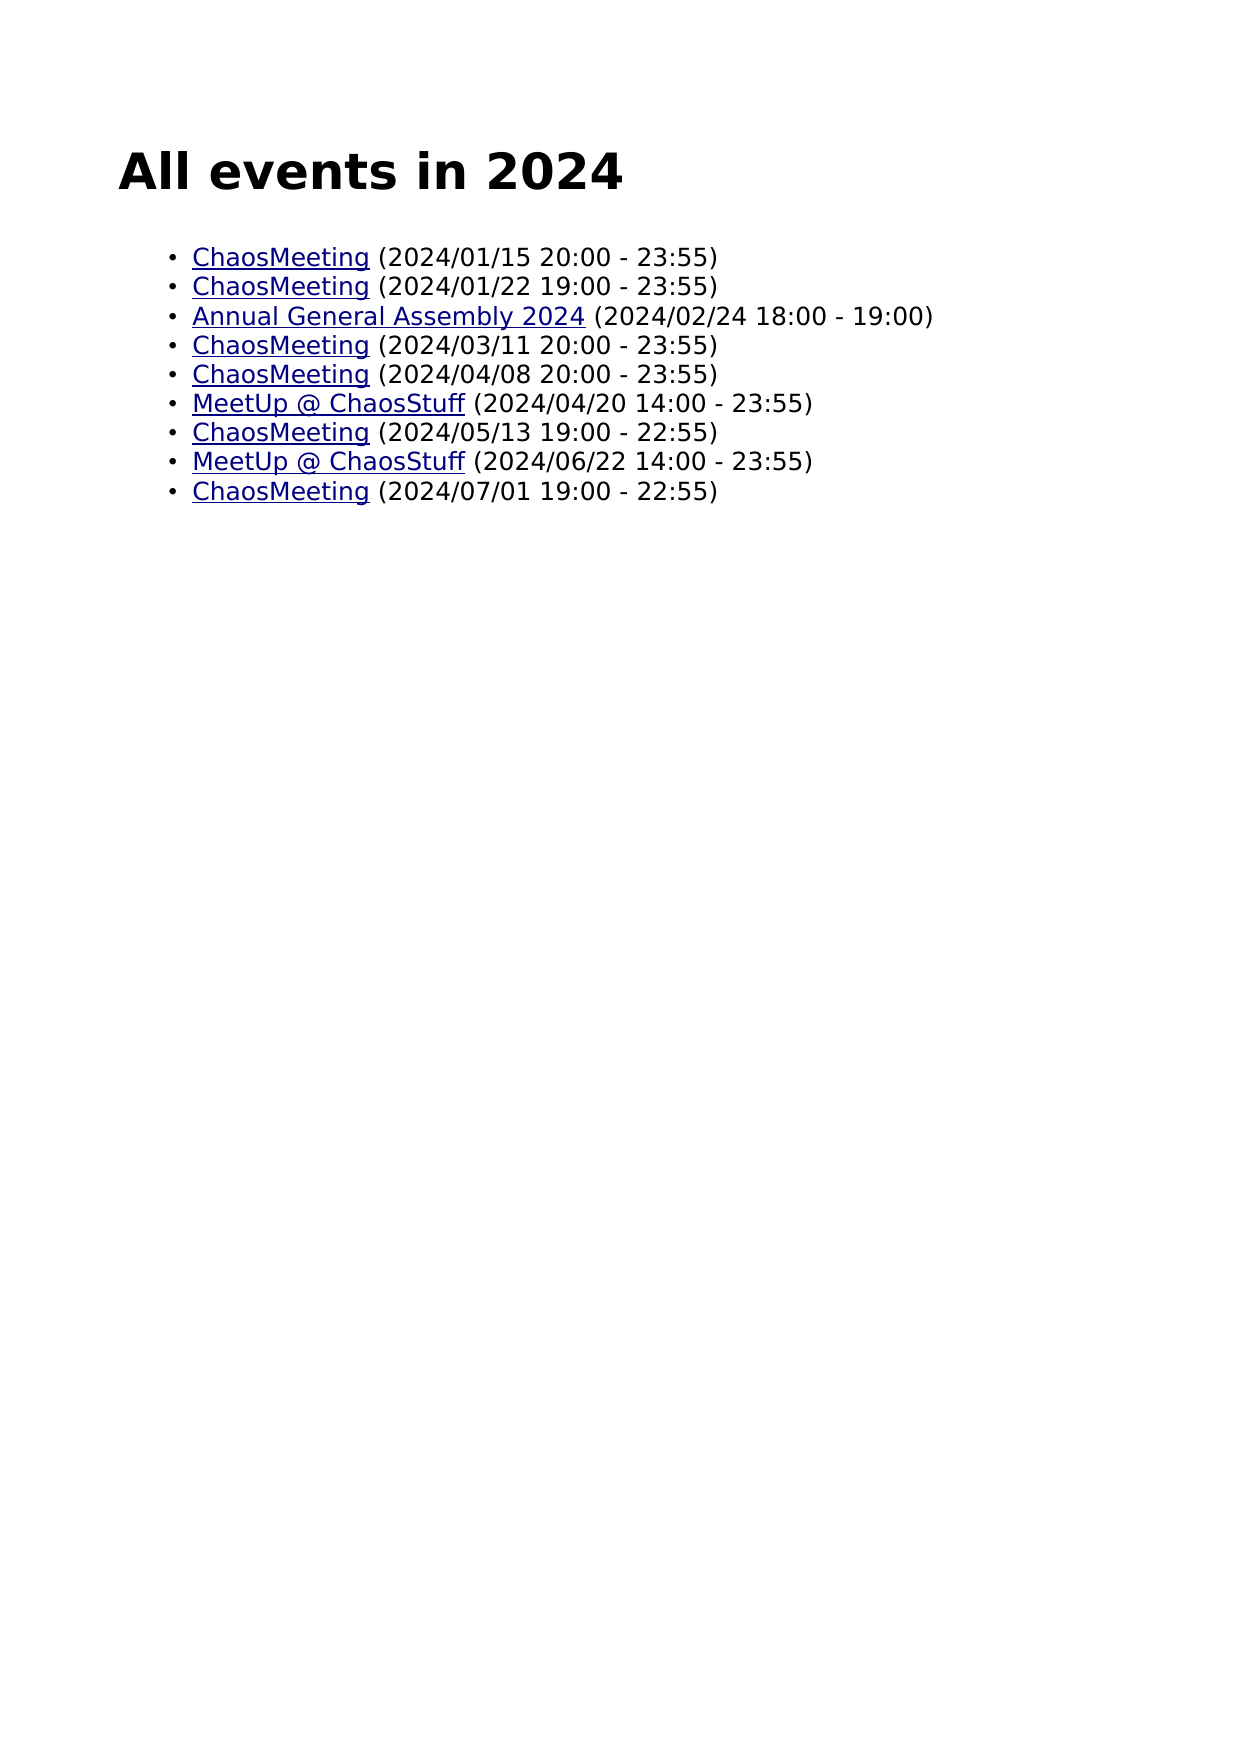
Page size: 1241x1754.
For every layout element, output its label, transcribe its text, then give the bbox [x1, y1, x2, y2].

list MeetUp @ ChaosStuff (2024/06/22 14:00 - 23:55) [177, 447, 1122, 477]
list ChaosMeeting (2024/01/15 20:00 - 23:55) [177, 243, 1122, 272]
list ChaosMeeting (2024/05/13 19:00 - 22:55) [177, 418, 1122, 447]
list Annual General Assembly 2024 (2024/02/24 18:00 - 19:00) [177, 302, 1122, 331]
list ChaosMeeting (2024/01/22 19:00 - 23:55) [177, 272, 1122, 302]
list ChaosMeeting (2024/07/01 19:00 - 22:55) [177, 477, 1122, 506]
list MeetUp @ ChaosStuff (2024/04/20 14:00 - 23:55) [177, 389, 1122, 418]
list ChaosMeeting (2024/04/08 20:00 - 23:55) [177, 360, 1122, 389]
list ChaosMeeting (2024/03/11 20:00 - 23:55) [177, 331, 1122, 360]
subtitle All events in 2024 [118, 143, 1122, 201]
